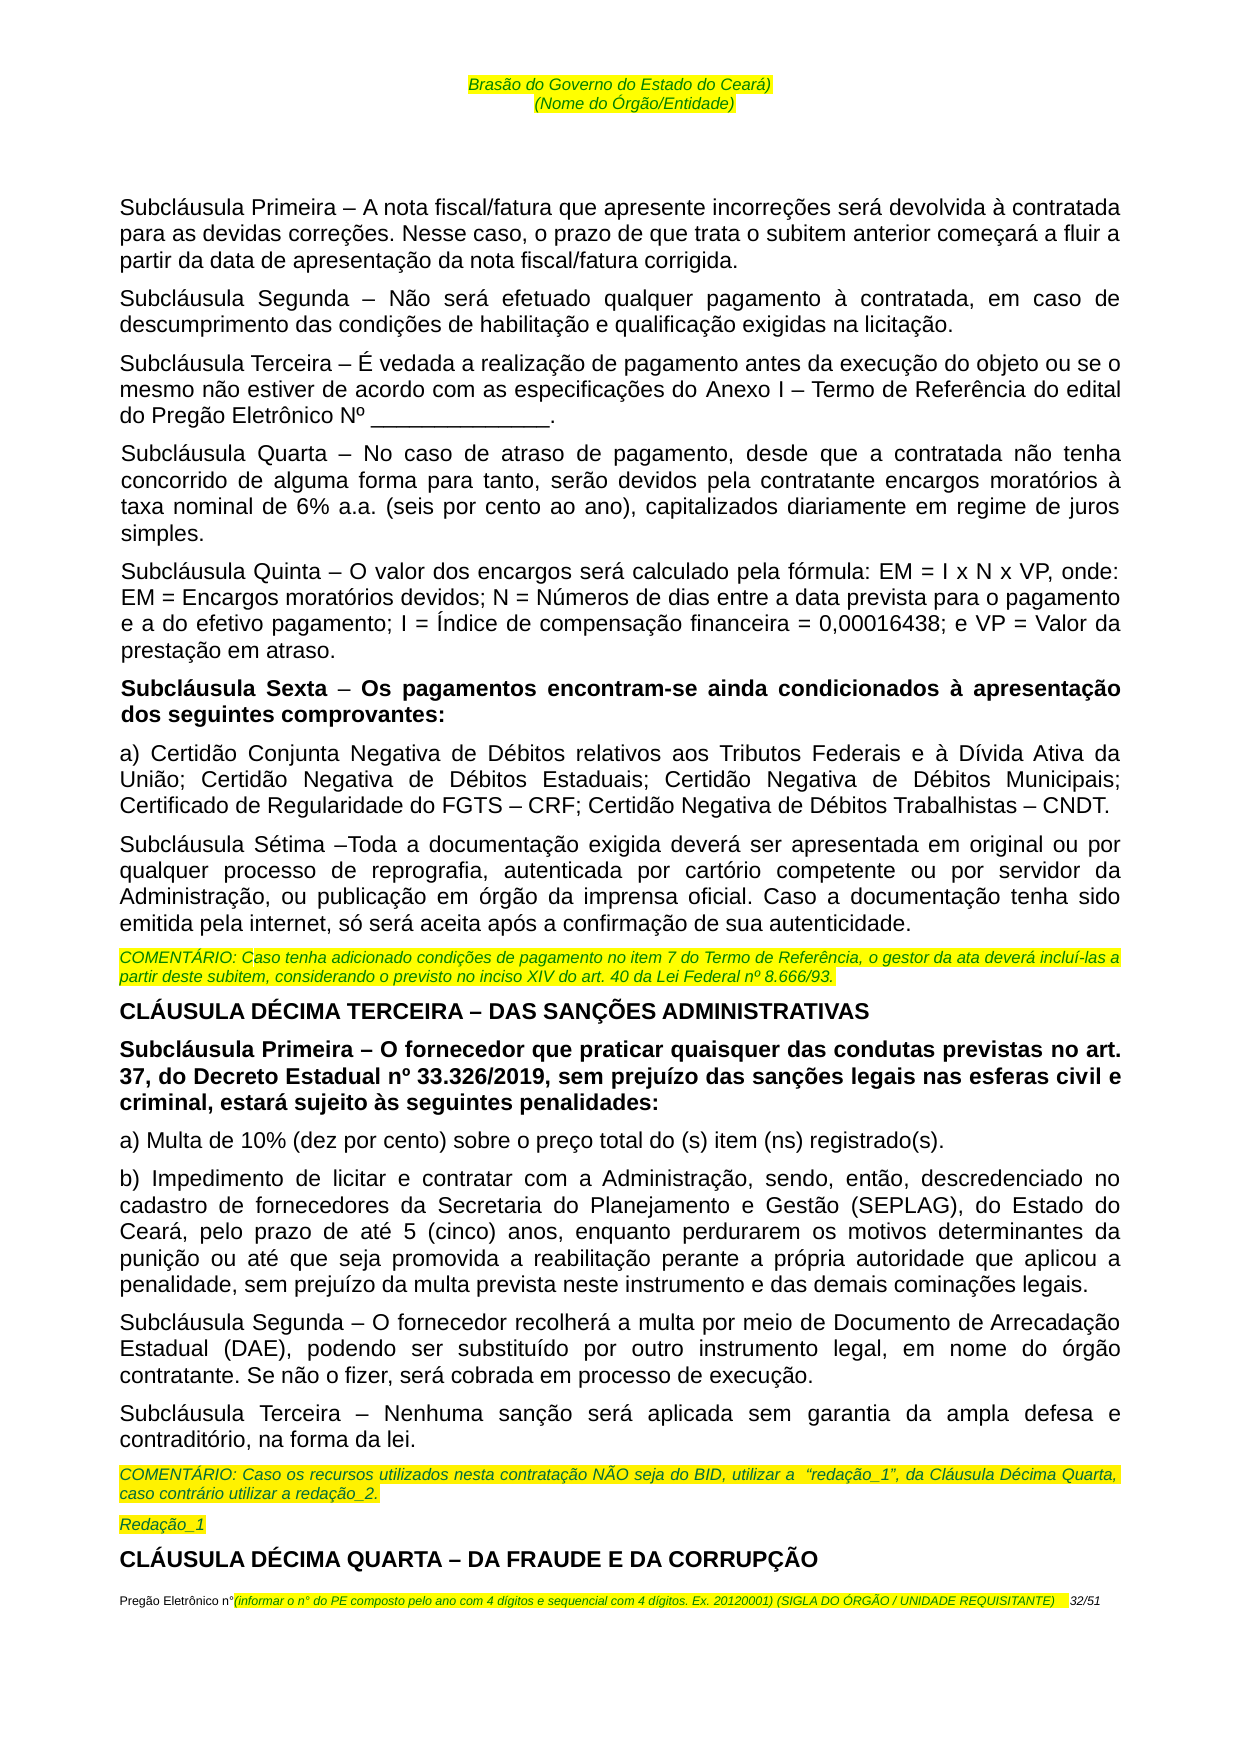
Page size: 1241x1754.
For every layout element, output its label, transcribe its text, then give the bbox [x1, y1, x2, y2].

text Subcláusula Terceira – É vedada a realização de pagamento antes da execução do objeto ou se o mesmo não estiver de acordo com as especificações do Anexo I – Termo de Referência do edital do Pregão Eletrônico Nº ______________. [119, 349, 1121, 428]
text a) Multa de 10% (dez por cento) sobre o preço total do (s) item (ns) registrado(s). [119, 1127, 1121, 1153]
text Subcláusula Quinta – O valor dos encargos será calculado pela fórmula: EM = I x N x VP, onde: EM = Encargos moratórios devidos; N = Números de dias entre a data prevista para o pagamento e a do efetivo pagamento; I = Índice de compensação financeira = 0,00016438; e VP = Valor da prestação em atraso. [121, 558, 1121, 663]
text Subcláusula Primeira – O fornecedor que praticar quaisquer das condutas previstas no art. 37, do Decreto Estadual nº 33.326/2019, sem prejuízo das sanções legais nas esferas civil e criminal, estará sujeito às seguintes penalidades: [119, 1036, 1121, 1115]
text Subcláusula Segunda – O fornecedor recolherá a multa por meio de Documento de Arrecadação Estadual (DAE), podendo ser substituído por outro instrumento legal, em nome do órgão contratante. Se não o fizer, será cobrada em processo de execução. [119, 1309, 1121, 1388]
text a) Certidão Conjunta Negativa de Débitos relativos aos Tributos Federais e à Dívida Ativa da União; Certidão Negativa de Débitos Estaduais; Certidão Negativa de Débitos Municipais; Certificado de Regularidade do FGTS – CRF; Certidão Negativa de Débitos Trabalhistas – CNDT. [119, 739, 1121, 819]
text CLÁUSULA DÉCIMA TERCEIRA – DAS SANÇÕES ADMINISTRATIVAS [119, 998, 1121, 1024]
text Subcláusula Sétima –Toda a documentação exigida deverá ser apresentada em original ou por qualquer processo de reprografia, autenticada por cartório competente ou por servidor da Administração, ou publicação em órgão da imprensa oficial. Caso a documentação tenha sido emitida pela internet, só será aceita após a confirmação de sua autenticidade. [119, 831, 1121, 936]
text Subcláusula Sexta – Os pagamentos encontram-se ainda condicionados à apresentação dos seguintes comprovantes: [121, 675, 1121, 728]
text Subcláusula Terceira – Nenhuma sanção será aplicada sem garantia da ampla defesa e contraditório, na forma da lei. [119, 1400, 1121, 1453]
text Redação_1 [119, 1515, 1123, 1534]
text COMENTÁRIO: Caso tenha adicionado condições de pagamento no item 7 do Termo de Referência, o gestor da ata deverá incluí-las a partir deste subitem, considerando o previsto no inciso XIV do art. 40 da Lei Federal nº 8.666/93. [119, 948, 1121, 986]
text CLÁUSULA DÉCIMA QUARTA – DA FRAUDE E DA CORRUPÇÃO [119, 1546, 1121, 1572]
text b) Impedimento de licitar e contratar com a Administração, sendo, então, descredenciado no cadastro de fornecedores da Secretaria do Planejamento e Gestão (SEPLAG), do Estado do Ceará, pelo prazo de até 5 (cinco) anos, enquanto perdurarem os motivos determinantes da punição ou até que seja promovida a reabilitação perante a própria autoridade que aplicou a penalidade, sem prejuízo da multa prevista neste instrumento e das demais cominações legais. [119, 1165, 1121, 1297]
text Subcláusula Primeira – A nota fiscal/fatura que apresente incorreções será devolvida à contratada para as devidas correções. Nesse caso, o prazo de que trata o subitem anterior começará a fluir a partir da data de apresentação da nota fiscal/fatura corrigida. [119, 194, 1121, 273]
text COMENTÁRIO: Caso os recursos utilizados nesta contratação NÃO seja do BID, utilizar a “redação_1”, da Cláusula Décima Quarta, caso contrário utilizar a redação_2. [119, 1464, 1121, 1503]
text Subcláusula Quarta – No caso de atraso de pagamento, desde que a contratada não tenha concorrido de alguma forma para tanto, serão devidos pela contratante encargos moratórios à taxa nominal de 6% a.a. (seis por cento ao ano), capitalizados diariamente em regime de juros simples. [121, 440, 1121, 546]
text Subcláusula Segunda – Não será efetuado qualquer pagamento à contratada, em caso de descumprimento das condições de habilitação e qualificação exigidas na licitação. [119, 285, 1121, 338]
